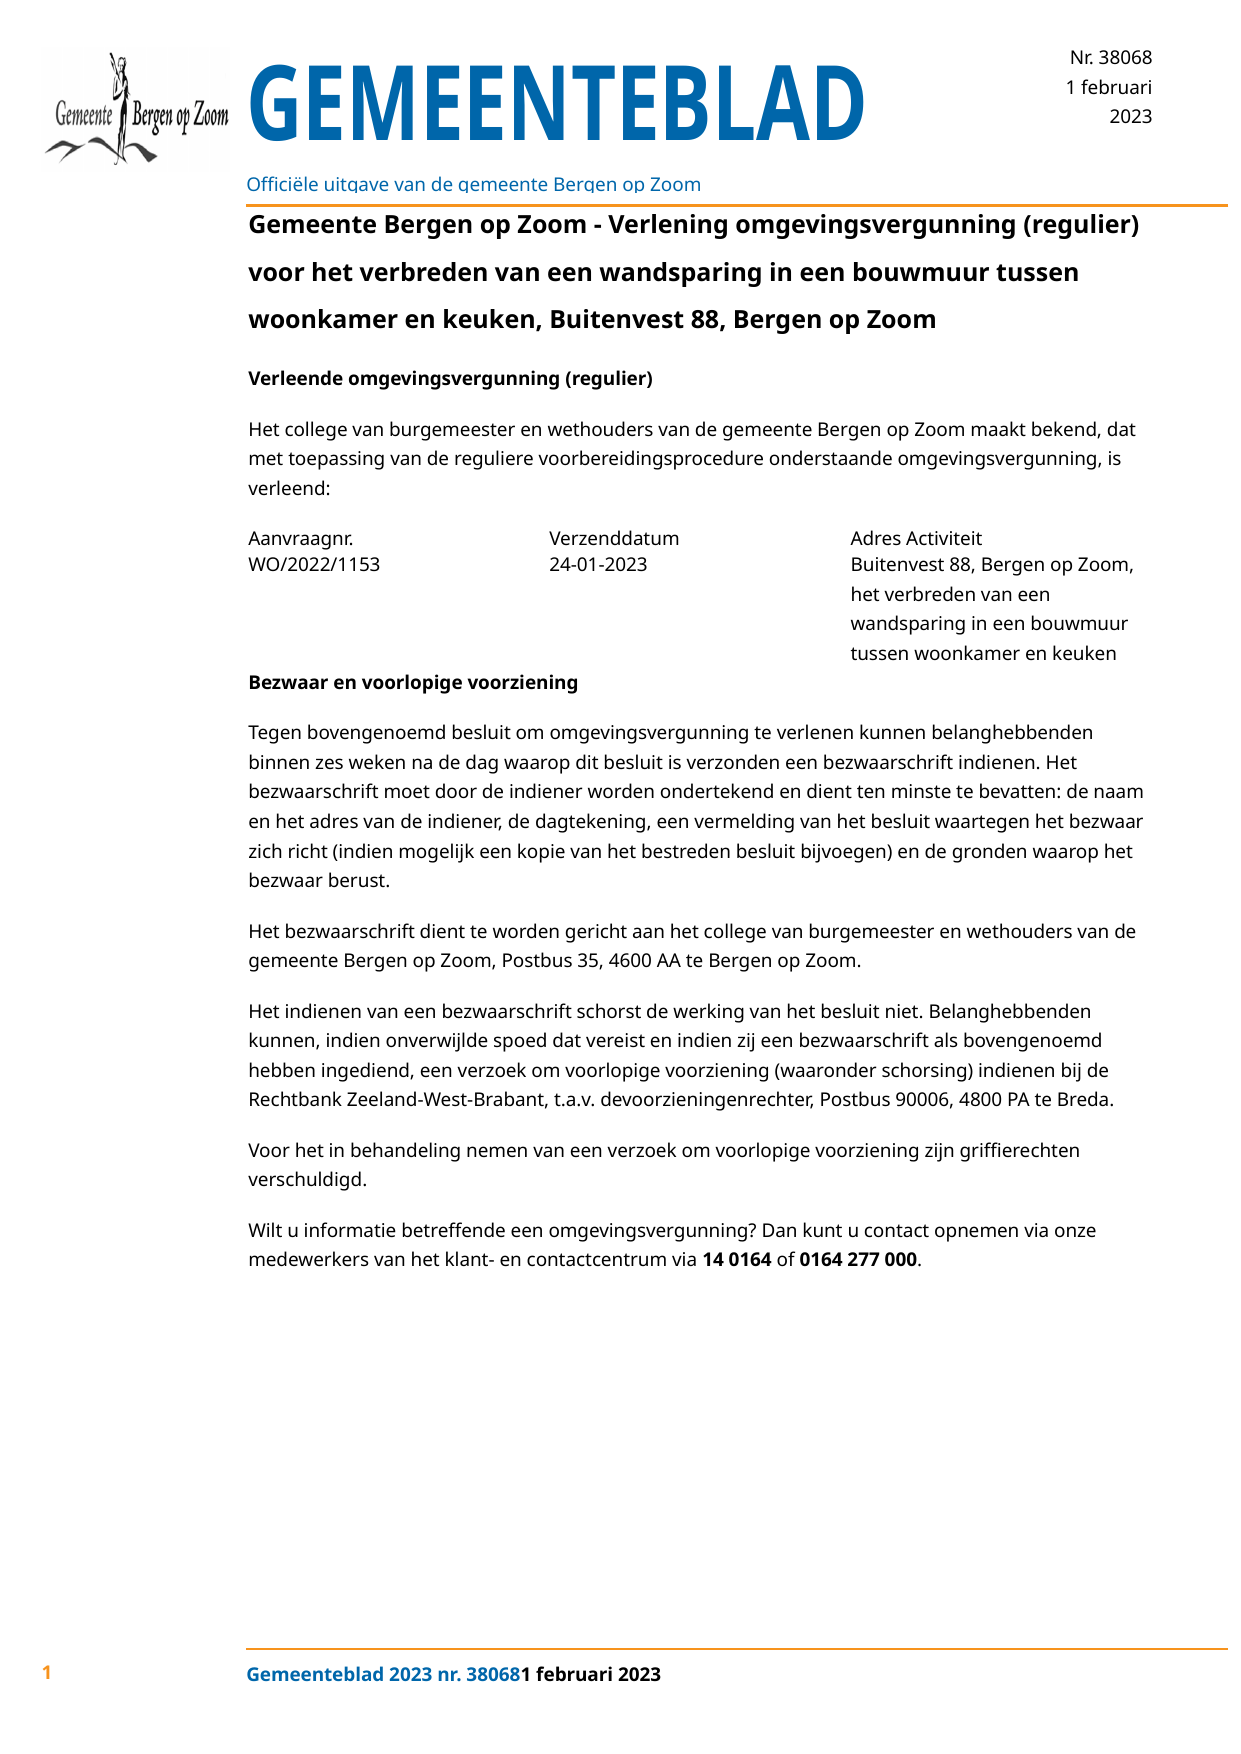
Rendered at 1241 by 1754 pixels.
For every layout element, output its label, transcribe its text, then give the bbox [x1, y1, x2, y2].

table_header Adres Activiteit [850, 526, 1152, 551]
table_header Aanvraagnr. [248, 526, 549, 551]
table_header Verzenddatum [549, 526, 850, 551]
text Tegen bovengenoemd besluit om omgevingsvergunning te verlenen kunnen belanghebbenden binnen zes weken na de dag waarop dit besluit is verzonden een bezwaarschrift indienen. Het bezwaarschrift moet door de indiener worden ondertekend en dient ten minste te bevatten: de naam en het adres van de indiener, de dagtekening, een vermelding van het besluit waartegen het bezwaar zich richt (indien mogelijk een kopie van het bestreden besluit bijvoegen) en de gronden waarop het bezwaar berust. [248, 719, 1152, 893]
table_cell WO/2022/1153 [248, 551, 549, 666]
text Het college van burgemeester en wethouders van de gemeente Bergen op Zoom maakt bekend, dat met toepassing van de reguliere voorbereidingsprocedure onderstaande omgevingsvergunning, is verleend: [248, 416, 1152, 501]
text Het indienen van een bezwaarschrift schorst de werking van het besluit niet. Belanghebbenden kunnen, indien onverwijlde spoed dat vereist en indien zij een bezwaarschrift als bovengenoemd hebben ingediend, een verzoek om voorlopige voorziening (waaronder schorsing) indienen bij de Rechtbank Zeeland-West-Brabant, t.a.v. devoorzieningenrechter, Postbus 90006, 4800 PA te Breda. [248, 998, 1152, 1112]
text Voor het in behandeling nemen van een verzoek om voorlopige voorziening zijn griffierechten verschuldigd. [248, 1137, 1152, 1192]
picture [41, 47, 231, 172]
table_cell Buitenvest 88, Bergen op Zoom, het verbreden van een wandsparing in een bouwmuur tussen woonkamer en keuken [850, 551, 1152, 666]
text Bezwaar en voorlopige voorziening [248, 669, 1152, 695]
text Gemeente Bergen op Zoom - Verlening omgevingsvergunning (regulier) voor het verbreden van een wandsparing in een bouwmuur tussen woonkamer en keuken, Buitenvest 88, Bergen op Zoom [248, 207, 1152, 336]
table_cell 24-01-2023 [549, 551, 850, 666]
text Het bezwaarschrift dient te worden gericht aan het college van burgemeester en wethouders van de gemeente Bergen op Zoom, Postbus 35, 4600 AA te Bergen op Zoom. [248, 918, 1152, 973]
text Verleende omgevingsvergunning (regulier) [248, 366, 1152, 391]
text Wilt u informatie betreffende een omgevingsvergunning? Dan kunt u contact opnemen via onze medewerkers van het klant- en contactcentrum via 14 0164 of 0164 277 000. [248, 1217, 1152, 1272]
